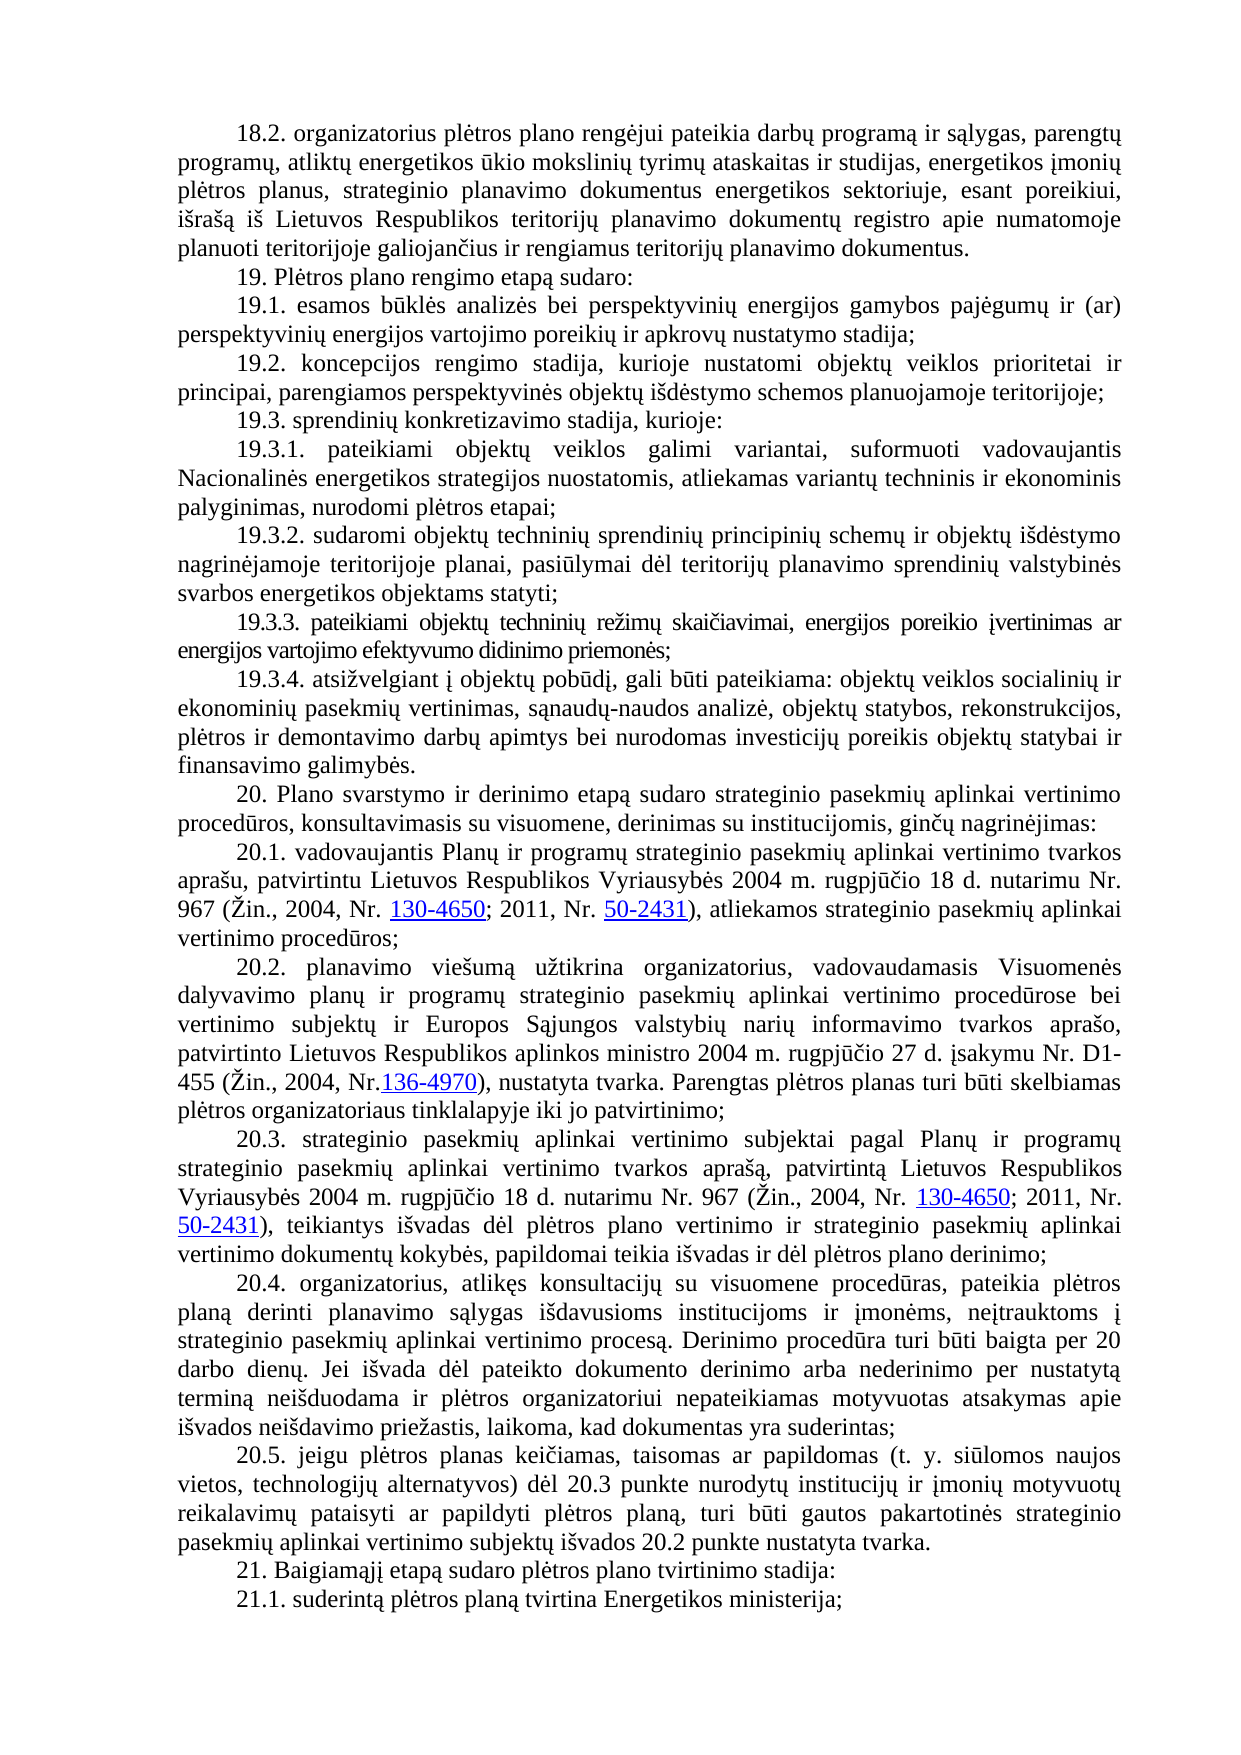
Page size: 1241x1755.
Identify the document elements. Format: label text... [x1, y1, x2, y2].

text 21.1. suderintą plėtros planą tvirtina Energetikos ministerija; [177, 1584, 1122, 1613]
text 18.2. organizatorius plėtros plano rengėjui pateikia darbų programą ir sąlygas, parengtų programų, atliktų energetikos ūkio mokslinių tyrimų ataskaitas ir studijas, energetikos įmonių plėtros planus, strateginio planavimo dokumentus energetikos sektoriuje, esant poreikiui, išrašą iš Lietuvos Respublikos teritorijų planavimo dokumentų registro apie numatomoje planuoti teritorijoje galiojančius ir rengiamus teritorijų planavimo dokumentus. [177, 118, 1122, 262]
text 19. Plėtros plano rengimo etapą sudaro: [177, 262, 1122, 291]
text 20.1. vadovaujantis Planų ir programų strateginio pasekmių aplinkai vertinimo tvarkos aprašu, patvirtintu Lietuvos Respublikos Vyriausybės 2004 m. rugpjūčio 18 d. nutarimu Nr. 967 (Žin., 2004, Nr. 130-4650; 2011, Nr. 50-2431), atliekamos strateginio pasekmių aplinkai vertinimo procedūros; [177, 837, 1122, 952]
text 19.3.2. sudaromi objektų techninių sprendinių principinių schemų ir objektų išdėstymo nagrinėjamoje teritorijoje planai, pasiūlymai dėl teritorijų planavimo sprendinių valstybinės svarbos energetikos objektams statyti; [177, 521, 1122, 607]
text 20. Plano svarstymo ir derinimo etapą sudaro strateginio pasekmių aplinkai vertinimo procedūros, konsultavimasis su visuomene, derinimas su institucijomis, ginčų nagrinėjimas: [177, 779, 1122, 837]
text 20.2. planavimo viešumą užtikrina organizatorius, vadovaudamasis Visuomenės dalyvavimo planų ir programų strateginio pasekmių aplinkai vertinimo procedūrose bei vertinimo subjektų ir Europos Sąjungos valstybių narių informavimo tvarkos aprašo, patvirtinto Lietuvos Respublikos aplinkos ministro 2004 m. rugpjūčio 27 d. įsakymu Nr. D1-455 (Žin., 2004, Nr.136-4970), nustatyta tvarka. Parengtas plėtros planas turi būti skelbiamas plėtros organizatoriaus tinklalapyje iki jo patvirtinimo; [177, 952, 1122, 1124]
text 20.5. jeigu plėtros planas keičiamas, taisomas ar papildomas (t. y. siūlomos naujos vietos, technologijų alternatyvos) dėl 20.3 punkte nurodytų institucijų ir įmonių motyvuotų reikalavimų pataisyti ar papildyti plėtros planą, turi būti gautos pakartotinės strateginio pasekmių aplinkai vertinimo subjektų išvados 20.2 punkte nustatyta tvarka. [177, 1441, 1122, 1556]
text 19.3.3. pateikiami objektų techninių režimų skaičiavimai, energijos poreikio įvertinimas ar energijos vartojimo efektyvumo didinimo priemonės; [177, 607, 1122, 664]
text 19.3.4. atsižvelgiant į objektų pobūdį, gali būti pateikiama: objektų veiklos socialinių ir ekonominių pasekmių vertinimas, sąnaudų-naudos analizė, objektų statybos, rekonstrukcijos, plėtros ir demontavimo darbų apimtys bei nurodomas investicijų poreikis objektų statybai ir finansavimo galimybės. [177, 664, 1122, 779]
text 19.3.1. pateikiami objektų veiklos galimi variantai, suformuoti vadovaujantis Nacionalinės energetikos strategijos nuostatomis, atliekamas variantų techninis ir ekonominis palyginimas, nurodomi plėtros etapai; [177, 434, 1122, 521]
text 19.3. sprendinių konkretizavimo stadija, kurioje: [177, 406, 1122, 434]
text 19.2. koncepcijos rengimo stadija, kurioje nustatomi objektų veiklos prioritetai ir principai, parengiamos perspektyvinės objektų išdėstymo schemos planuojamoje teritorijoje; [177, 348, 1122, 406]
text 21. Baigiamąjį etapą sudaro plėtros plano tvirtinimo stadija: [177, 1556, 1122, 1584]
text 20.4. organizatorius, atlikęs konsultacijų su visuomene procedūras, pateikia plėtros planą derinti planavimo sąlygas išdavusioms institucijoms ir įmonėms, neįtrauktoms į strateginio pasekmių aplinkai vertinimo procesą. Derinimo procedūra turi būti baigta per 20 darbo dienų. Jei išvada dėl pateikto dokumento derinimo arba nederinimo per nustatytą terminą neišduodama ir plėtros organizatoriui nepateikiamas motyvuotas atsakymas apie išvados neišdavimo priežastis, laikoma, kad dokumentas yra suderintas; [177, 1268, 1122, 1441]
text 20.3. strateginio pasekmių aplinkai vertinimo subjektai pagal Planų ir programų strateginio pasekmių aplinkai vertinimo tvarkos aprašą, patvirtintą Lietuvos Respublikos Vyriausybės 2004 m. rugpjūčio 18 d. nutarimu Nr. 967 (Žin., 2004, Nr. 130-4650; 2011, Nr. 50-2431), teikiantys išvadas dėl plėtros plano vertinimo ir strateginio pasekmių aplinkai vertinimo dokumentų kokybės, papildomai teikia išvadas ir dėl plėtros plano derinimo; [177, 1124, 1122, 1268]
text 19.1. esamos būklės analizės bei perspektyvinių energijos gamybos pajėgumų ir (ar) perspektyvinių energijos vartojimo poreikių ir apkrovų nustatymo stadija; [177, 291, 1122, 348]
